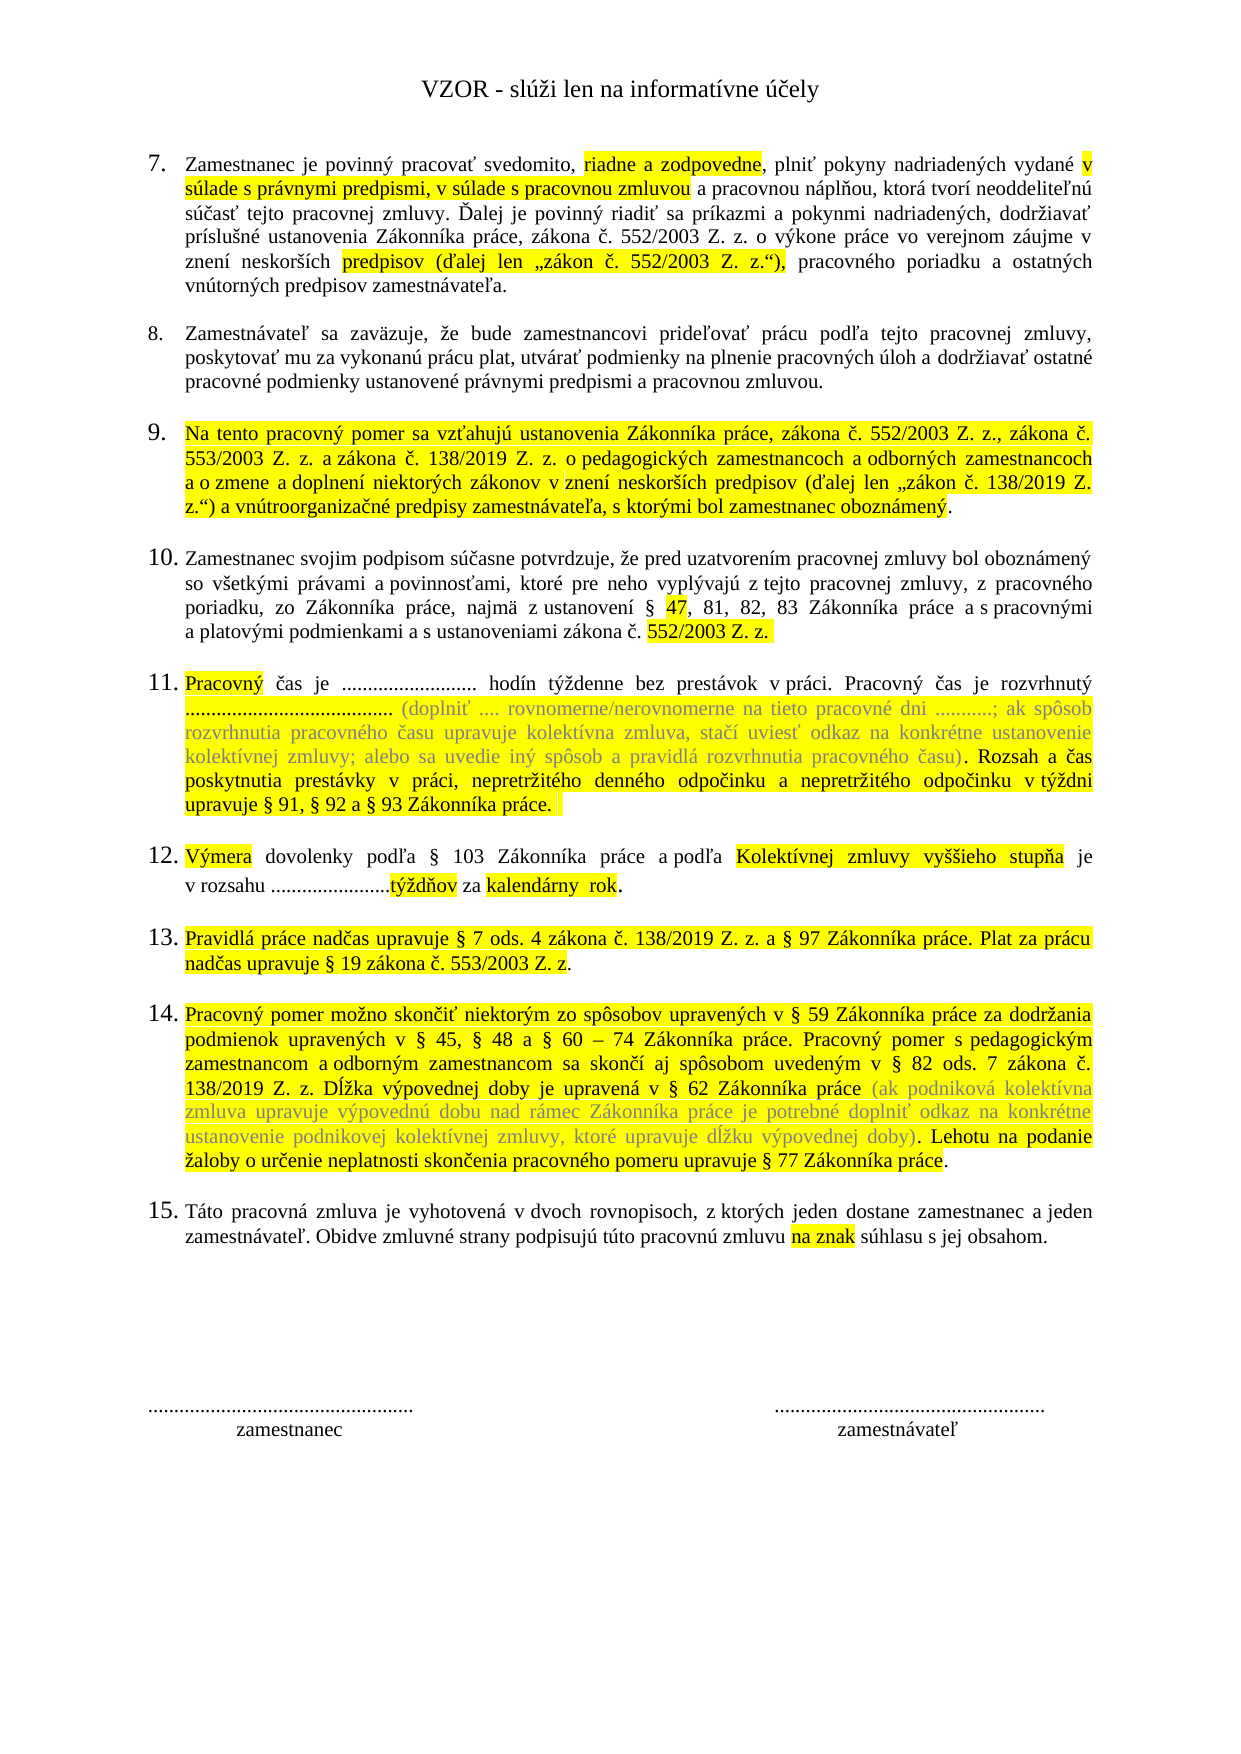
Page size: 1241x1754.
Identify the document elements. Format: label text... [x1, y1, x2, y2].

text ................................................... .................................................... [148, 1393, 1093, 1417]
list Výmera dovolenky podľa § 103 Zákonníka práce a podľa Kolektívnej zmluvy vyššieho stupňa je v rozsahu .......................týždňov za kalendárny rok. [148, 840, 1093, 898]
list Pravidlá práce nadčas upravuje § 7 ods. 4 zákona č. 138/2019 Z. z. a § 97 Zákonníka práce. Plat za prácu nadčas upravuje § 19 zákona č. 553/2003 Z. z. [148, 922, 1093, 974]
list Zamestnávateľ sa zaväzuje, že bude zamestnancovi prideľovať prácu podľa tejto pracovnej zmluvy, poskytovať mu za vykonanú prácu plat, utvárať podmienky na plnenie pracovných úloh a dodržiavať ostatné pracovné podmienky ustanovené právnymi predpismi a pracovnou zmluvou. [148, 321, 1093, 393]
list Pracovný pomer možno skončiť niektorým zo spôsobov upravených v § 59 Zákonníka práce za dodržania podmienok upravených v § 45, § 48 a § 60 – 74 Zákonníka práce. Pracovný pomer s pedagogickým zamestnancom a odborným zamestnancom sa skončí aj spôsobom uvedeným v § 82 ods. 7 zákona č. 138/2019 Z. z. Dĺžka výpovednej doby je upravená v § 62 Zákonníka práce (ak podniková kolektívna zmluva upravuje výpovednú dobu nad rámec Zákonníka práce je potrebné doplniť odkaz na konkrétne ustanovenie podnikovej kolektívnej zmluvy, ktoré upravuje dĺžku výpovednej doby). Lehotu na podanie žaloby o určenie neplatnosti skončenia pracovného pomeru upravuje § 77 Zákonníka práce. [148, 998, 1093, 1172]
list Zamestnanec je povinný pracovať svedomito, riadne a zodpovedne, plniť pokyny nadriadených vydané v súlade s právnymi predpismi, v súlade s pracovnou zmluvou a pracovnou náplňou, ktorá tvorí neoddeliteľnú súčasť tejto pracovnej zmluvy. Ďalej je povinný riadiť sa príkazmi a pokynmi nadriadených, dodržiavať príslušné ustanovenia Zákonníka práce, zákona č. 552/2003 Z. z. o výkone práce vo verejnom záujme v znení neskorších predpisov (ďalej len „zákon č. 552/2003 Z. z.“), pracovného poriadku a ostatných vnútorných predpisov zamestnávateľa. [148, 148, 1093, 297]
list Zamestnanec svojim podpisom súčasne potvrdzuje, že pred uzatvorením pracovnej zmluvy bol oboznámený so všetkými právami a povinnosťami, ktoré pre neho vyplývajú z tejto pracovnej zmluvy, z pracovného poriadku, zo Zákonníka práce, najmä z ustanovení § 47, 81, 82, 83 Zákonníka práce a s pracovnými a platovými podmienkami a s ustanoveniami zákona č. 552/2003 Z. z. [148, 542, 1093, 643]
text zamestnanec zamestnávateľ [148, 1417, 1093, 1441]
list Na tento pracovný pomer sa vzťahujú ustanovenia Zákonníka práce, zákona č. 552/2003 Z. z., zákona č. 553/2003 Z. z. a zákona č. 138/2019 Z. z. o pedagogických zamestnancoch a odborných zamestnancoch a o zmene a doplnení niektorých zákonov v znení neskorších predpisov (ďalej len „zákon č. 138/2019 Z. z.“) a vnútroorganizačné predpisy zamestnávateľa, s ktorými bol zamestnanec oboznámený. [148, 417, 1093, 518]
list Pracovný čas je .......................... hodín týždenne bez prestávok v práci. Pracovný čas je rozvrhnutý ........................................ (doplniť .... rovnomerne/nerovnomerne na tieto pracovné dni ...........; ak spôsob rozvrhnutia pracovného času upravuje kolektívna zmluva, stačí uviesť odkaz na konkrétne ustanovenie kolektívnej zmluvy; alebo sa uvedie iný spôsob a pravidlá rozvrhnutia pracovného času). Rozsah a čas poskytnutia prestávky v práci, nepretržitého denného odpočinku a nepretržitého odpočinku v týždni upravuje § 91, § 92 a § 93 Zákonníka práce. [148, 667, 1093, 816]
list Táto pracovná zmluva je vyhotovená v dvoch rovnopisoch, z ktorých jeden dostane zamestnanec a jeden zamestnávateľ. Obidve zmluvné strany podpisujú túto pracovnú zmluvu na znak súhlasu s jej obsahom. [148, 1196, 1093, 1248]
